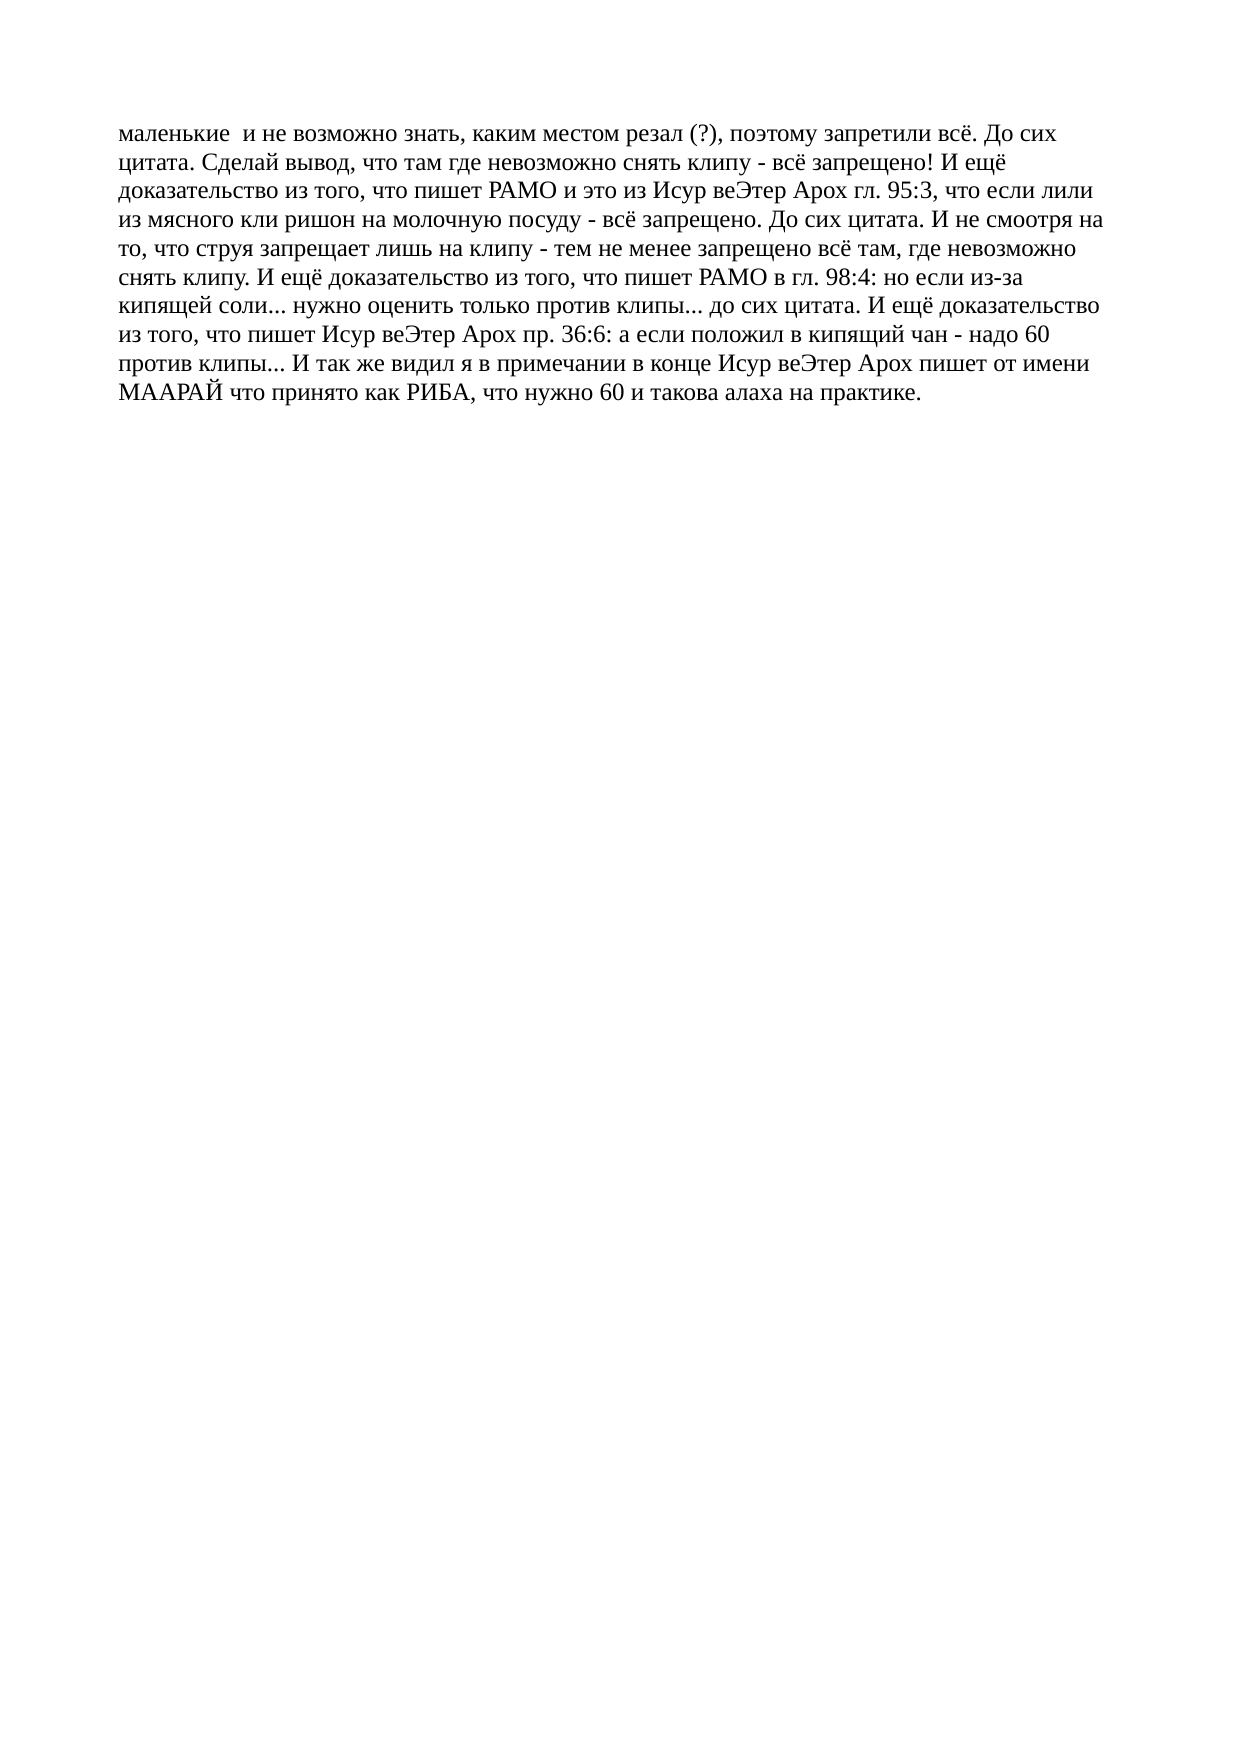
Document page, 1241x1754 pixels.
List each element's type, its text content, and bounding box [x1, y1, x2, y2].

text И Рамо постанавилвает тут и в Торат Хатат что не требуется в молоке 60 против клипы, значит он не считает как РИБА. И так же постанавливает в Торат Хатат пр. 23, что если полил кошерное блюдо в запрещённую тарелку - можно, ведь по закону нужно только клипу. И удвивительно, ведь в гл. 69:16 он постанавливает, что в случае гипящего жидкого нужно 60 против клипы. И это слова Рашба там в БЙ. И так постанавливает Торат Хтата в пр. 12, то есть как РИБА. ПОлучается что он противоречит сам себе. И так как так же Рашба тоже считает так, стоит нам постановить как РИБА и устрожиться. И в любом случае нужно 60 против клипы. И так приводится в Мордехи в гл. "всякое мясо" история, что как-то пришли к учителю нашему Иуде, что замесили тесто.... и постановил там, что нужно 60 против клипы тарелки. И так же доказывается рядом, в конце гл. 5 в примечании, про цир, попавший на сосоуд и требуется агала, а глиняный сосуд - надо разбить, а с деревянного - достаточно снять клиу. Следовательно требуется убрать клипу даже постфктум! И ещё доказательство из того, что ишет РОШ и приводт его БЙ в начале гл. 96 про ферулу, которую нарезали запрещённым ножом и всё целиком запрещено, хотя запрет на ноже лишь на клипу, так как кусочки маленькие и не возможно знать, каким местом резал (?), поэтому запретили всё. До сих цитата. Сделай вывод, что там где невозможно снять клипу - всё запрещено! И ещё доказательство из того, что пишет РАМО и это из Исур веЭтер Арох гл. 95:3, что если лили из мясного кли ришон на молочную посуду - всё запрещено. До сих цитата. И не смоотря на то, что струя запрещает лишь на клипу - тем не менее запрещено всё там, где невозможно снять клипу. И ещё доказательство из того, что пишет РАМО в гл. 98:4: но если из-за кипящей соли... нужно оценить только против клипы... до сих цитата. И ещё доказательство из того, что пишет Исур веЭтер Арох пр. 36:6: а если положил в кипящий чан - надо 60 против клипы... И так же видил я в примечании в конце Исур веЭтер Арох пишет от имени МААРАЙ что принято как РИБА, что нужно 60 и такова алаха на практике. [118, 118, 1122, 377]
